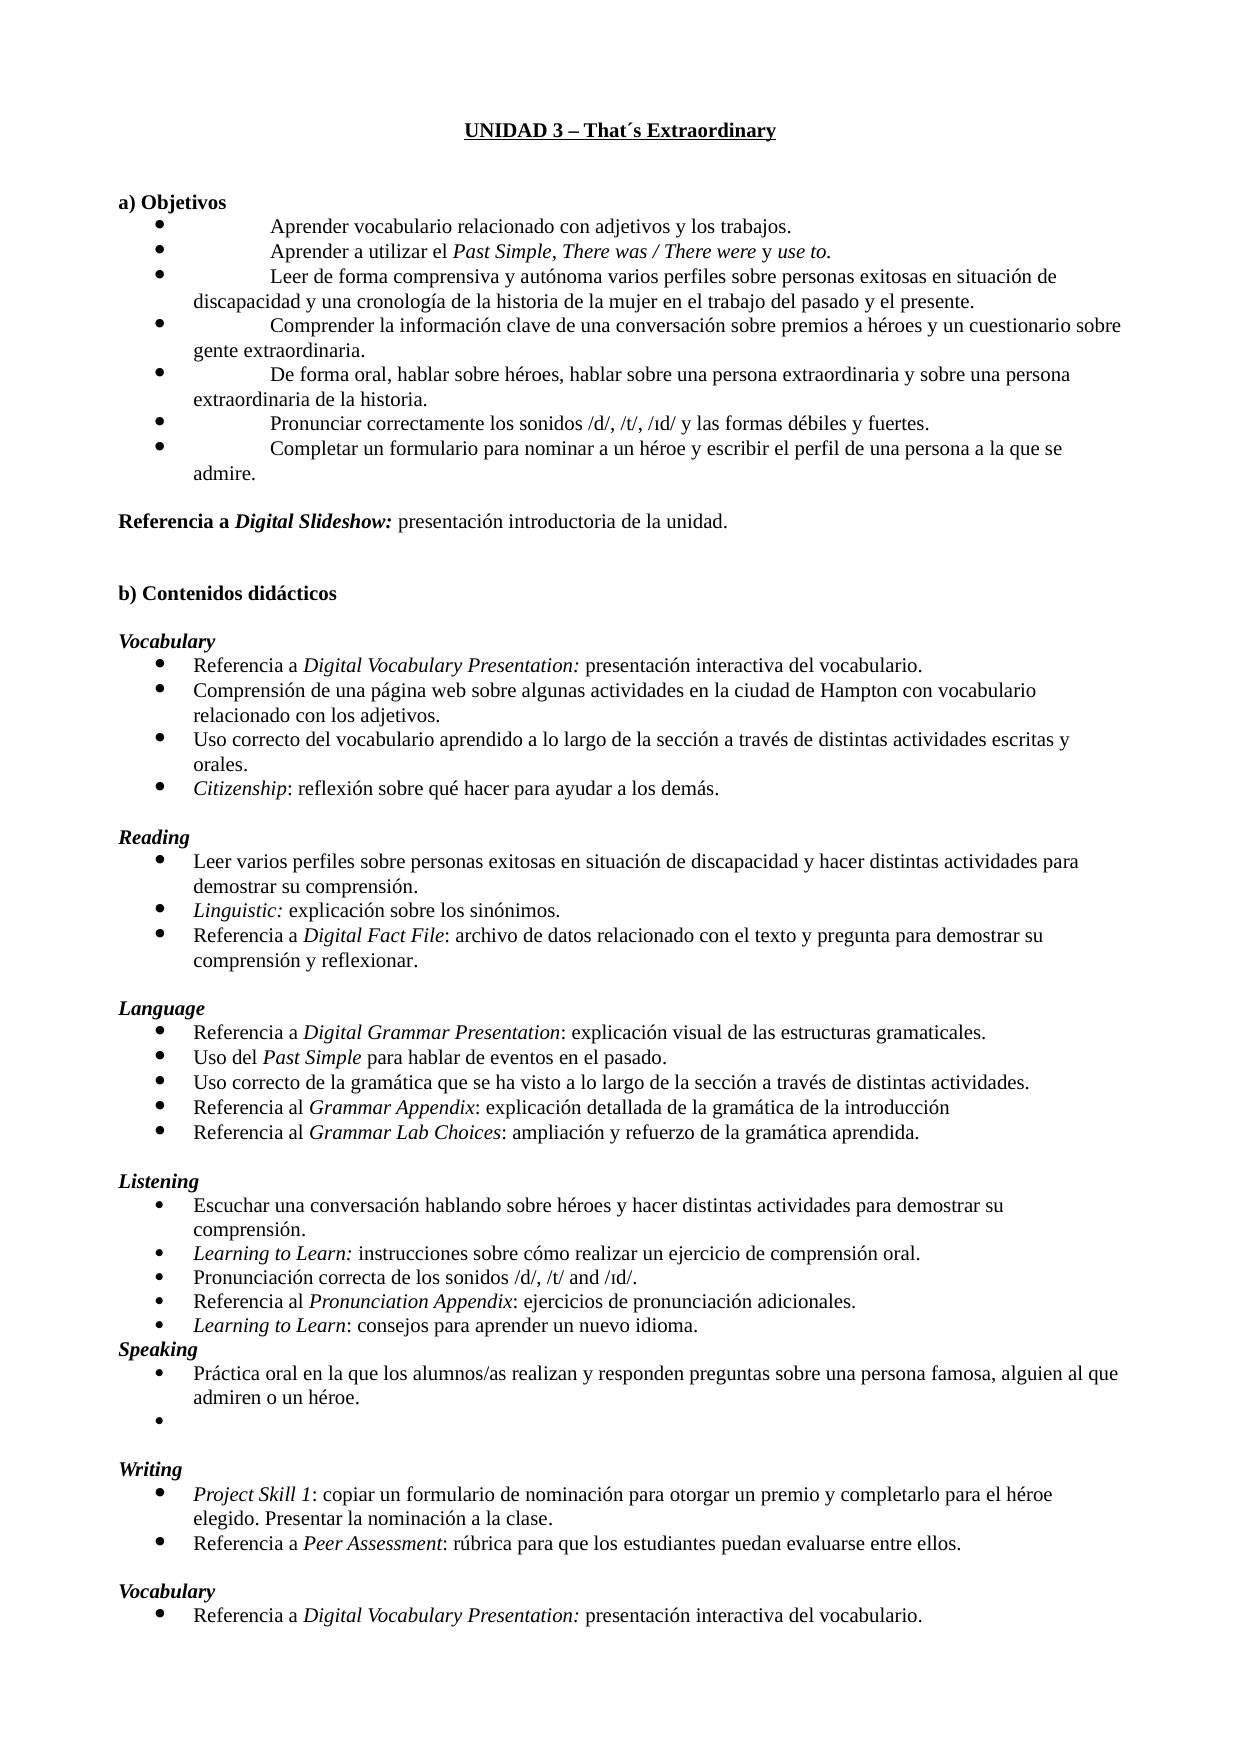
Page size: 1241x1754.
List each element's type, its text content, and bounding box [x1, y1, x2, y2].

list Comprender la información clave de una conversación sobre premios a héroes y un cuestionario sobre gente extraordinaria. [155, 313, 1122, 362]
subtitle Learning to Learn: instrucciones sobre cómo realizar un ejercicio de comprensión oral. [156, 1241, 1122, 1265]
subtitle Listening [118, 1169, 1122, 1193]
text Referencia a Digital Slideshow: presentación introductoria de la unidad. [118, 509, 1122, 533]
list Project Skill 1: copiar un formulario de nominación para otorgar un premio y completarlo para el héroe elegido. Presentar la nominación a la clase. [156, 1481, 1122, 1530]
subtitle Referencia a Digital Vocabulary Presentation: presentación interactiva del vocabulario. [156, 1603, 1122, 1628]
list Leer varios perfiles sobre personas exitosas en situación de discapacidad y hacer distintas actividades para demostrar su comprensión. [156, 849, 1122, 898]
list Leer de forma comprensiva y autónoma varios perfiles sobre personas exitosas en situación de discapacidad y una cronología de la historia de la mujer en el trabajo del pasado y el presente. [155, 264, 1122, 313]
text b) Contenidos didácticos [118, 581, 1122, 605]
list Referencia al Grammar Appendix: explicación detallada de la gramática de la introducción [156, 1095, 1122, 1120]
subtitle Referencia a Digital Vocabulary Presentation: presentación interactiva del vocabulario. [156, 653, 1122, 678]
subtitle Vocabulary [118, 1579, 1122, 1603]
list Referencia a Digital Grammar Presentation: explicación visual de las estructuras gramaticales. [156, 1020, 1122, 1045]
list Referencia a Peer Assessment: rúbrica para que los estudiantes puedan evaluarse entre ellos. [156, 1530, 1122, 1555]
list Pronunciar correctamente los sonidos /d/, /t/, /ɪd/ y las formas débiles y fuertes. [155, 411, 1122, 436]
subtitle Learning to Learn: consejos para aprender un nuevo idioma. [156, 1313, 1122, 1337]
list Referencia al Grammar Lab Choices: ampliación y refuerzo de la gramática aprendida. [156, 1120, 1122, 1144]
list Uso del Past Simple para hablar de eventos en el pasado. [156, 1045, 1122, 1070]
list Referencia a Digital Fact File: archivo de datos relacionado con el texto y pregunta para demostrar su comprensión y reflexionar. [156, 923, 1122, 972]
list Uso correcto de la gramática que se ha visto a lo largo de la sección a través de distintas actividades. [156, 1070, 1122, 1095]
text Writing [118, 1457, 1122, 1481]
text Language [118, 996, 1122, 1020]
list De forma oral, hablar sobre héroes, hablar sobre una persona extraordinaria y sobre una persona extraordinaria de la historia. [155, 362, 1122, 411]
subtitle Escuchar una conversación hablando sobre héroes y hacer distintas actividades para demostrar su comprensión. [156, 1193, 1122, 1241]
subtitle Vocabulary [118, 629, 1122, 653]
text a) Objetivos [118, 190, 1122, 214]
subtitle Referencia al Pronunciation Appendix: ejercicios de pronunciación adicionales. [156, 1289, 1122, 1313]
subtitle Pronunciación correcta de los sonidos /d/, /t/ and /ɪd/. [156, 1265, 1122, 1289]
list Aprender a utilizar el Past Simple, There was / There were y use to. [155, 239, 1122, 264]
subtitle Citizenship: reflexión sobre qué hacer para ayudar a los demás. [156, 776, 1122, 801]
subtitle Práctica oral en la que los alumnos/as realizan y responden preguntas sobre una persona famosa, alguien al que admiren o un héroe. [156, 1361, 1122, 1409]
subtitle Reading [118, 825, 1122, 849]
subtitle UNIDAD 3 – That´s Extraordinary [118, 118, 1122, 142]
list Completar un formulario para nominar a un héroe y escribir el perfil de una persona a la que se admire. [155, 436, 1122, 485]
list Aprender vocabulario relacionado con adjetivos y los trabajos. [155, 214, 1122, 239]
subtitle Uso correcto del vocabulario aprendido a lo largo de la sección a través de distintas actividades escritas y orales. [156, 727, 1122, 776]
list Linguistic: explicación sobre los sinónimos. [156, 898, 1122, 923]
subtitle Speaking [118, 1337, 1122, 1361]
subtitle Comprensión de una página web sobre algunas actividades en la ciudad de Hampton con vocabulario relacionado con los adjetivos. [156, 678, 1122, 727]
